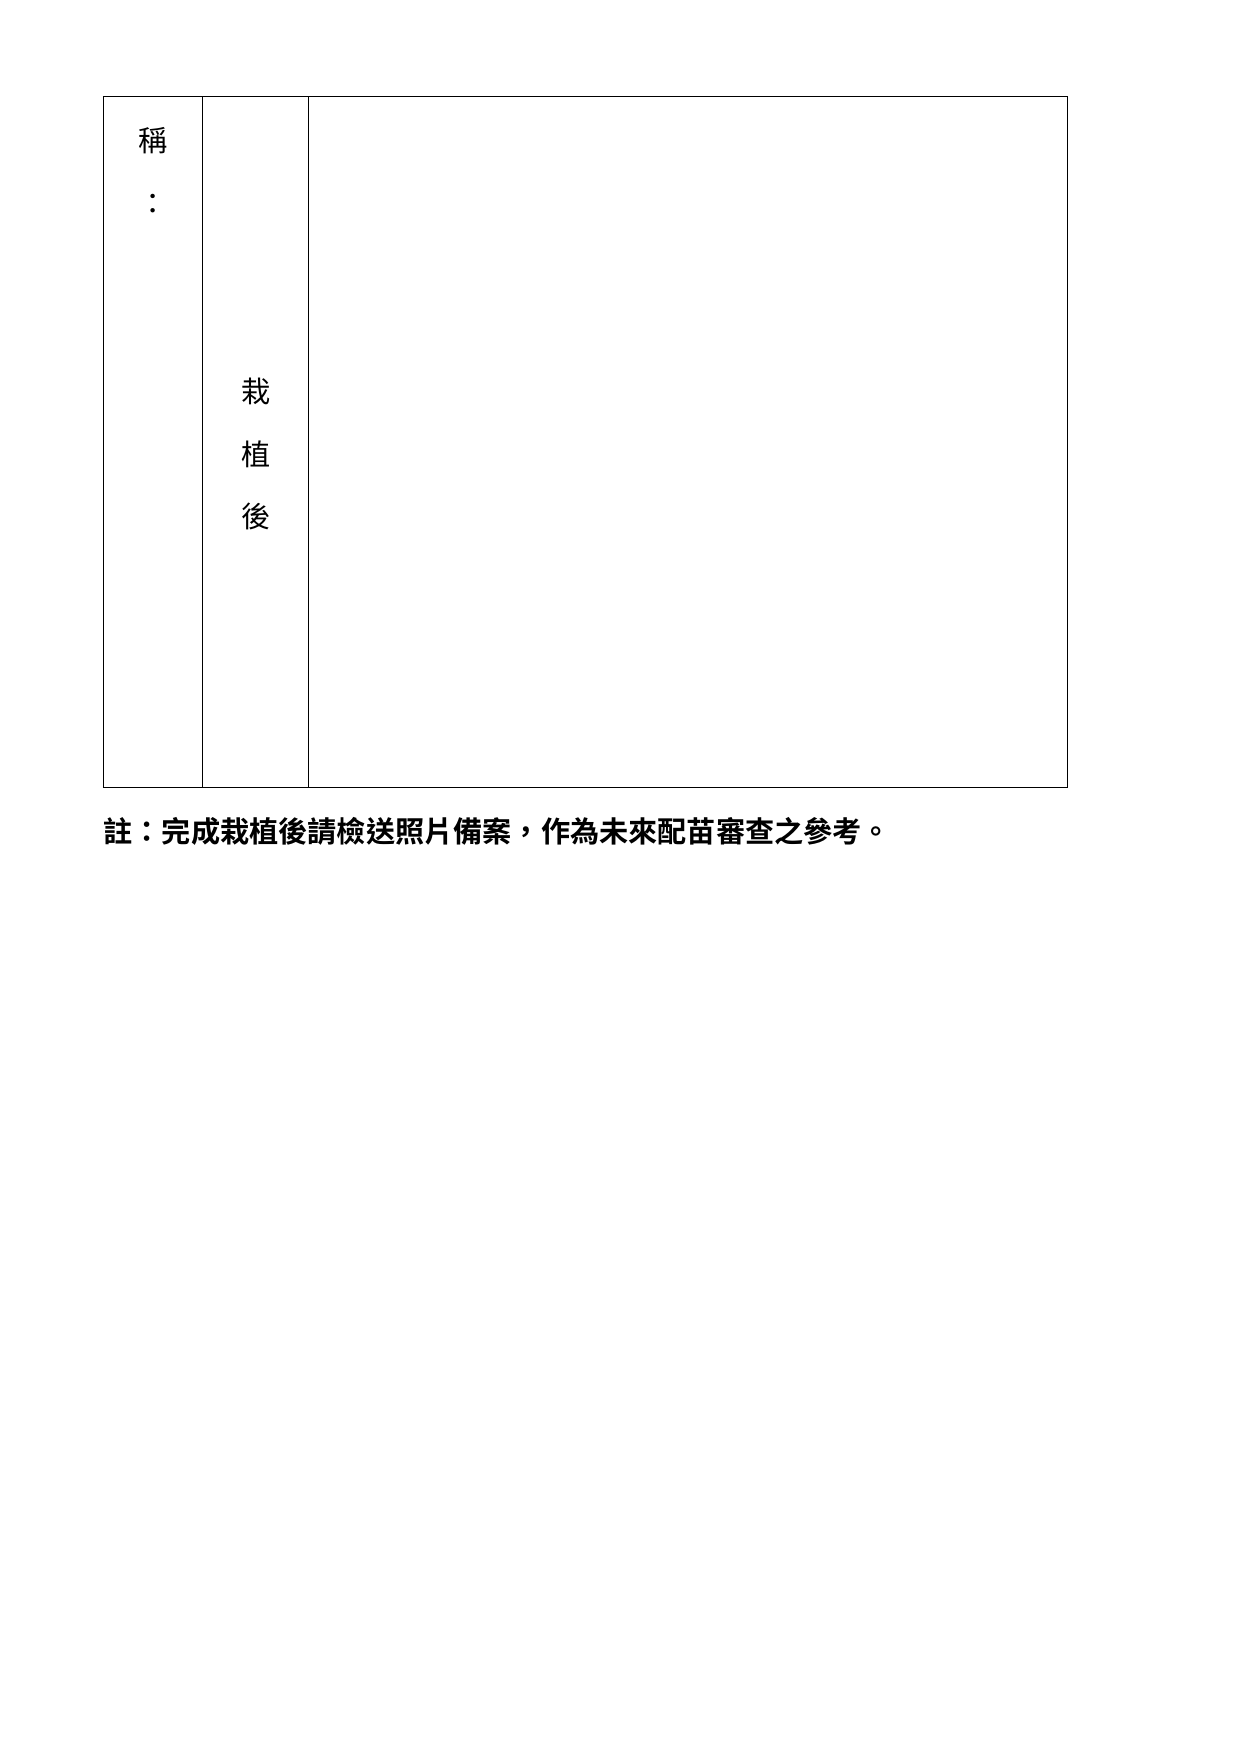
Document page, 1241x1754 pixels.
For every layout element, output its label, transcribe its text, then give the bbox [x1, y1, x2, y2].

table_header 稱 ： [104, 97, 202, 787]
table_cell [309, 97, 1067, 787]
table_cell 栽 植 後 [203, 97, 308, 787]
text 註：完成栽植後請檢送照片備案，作為未來配苗審查之參考。 [103, 788, 1069, 851]
